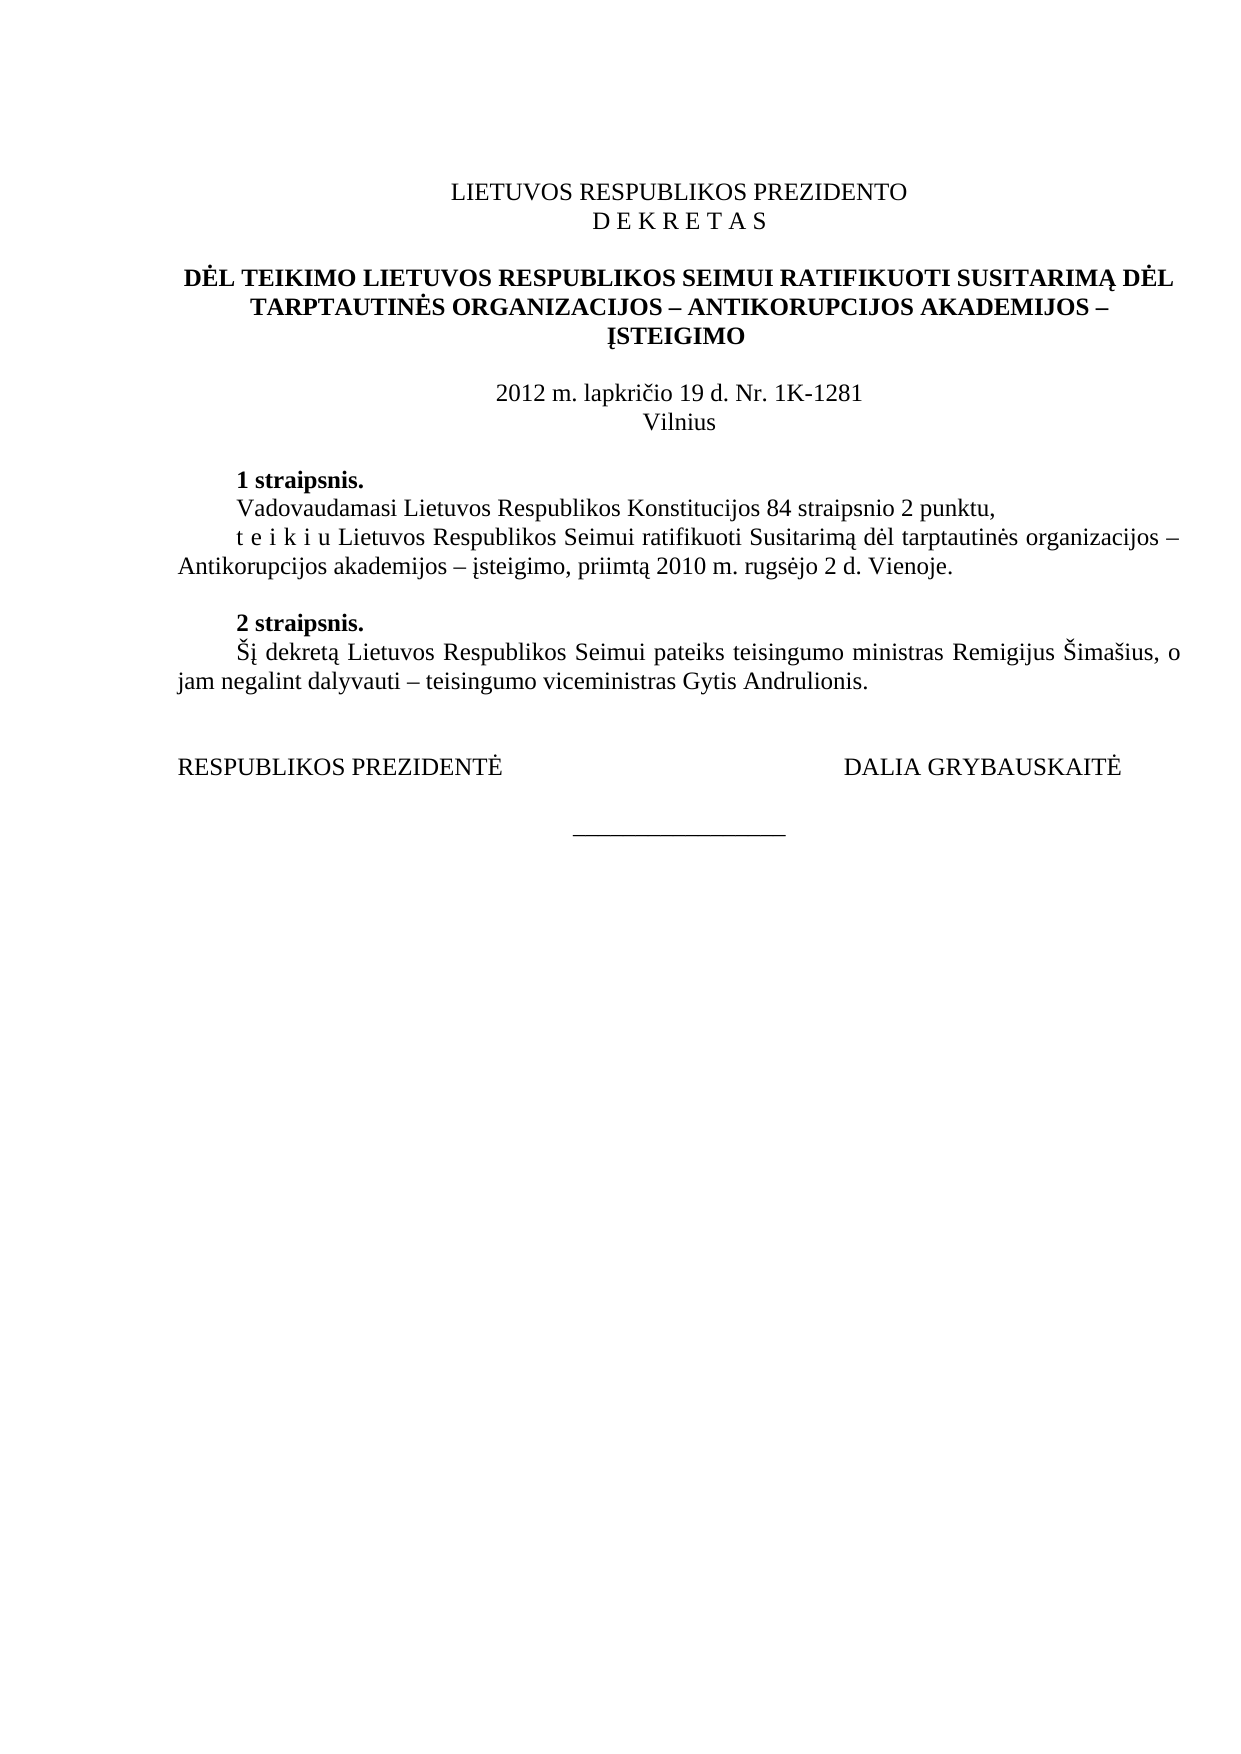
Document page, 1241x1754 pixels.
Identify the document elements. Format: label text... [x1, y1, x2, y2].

text 2012 m. lapkričio 19 d. Nr. 1K-1281 [177, 378, 1181, 407]
text Dėl TEIKIMO LIETUVOS RESPUBLIKOS SEIMUI RATIFIKUOTI SUSITARIMĄ DĖL TARPTAUTINĖS ORGANIZACIJOS – ANTIKORUPCIJOS AKADEMIJOS – ĮSTEIGIMO [177, 263, 1181, 350]
text D E K R E T A S [177, 206, 1181, 235]
text Vilnius [177, 407, 1181, 436]
text 1 straipsnis. [177, 465, 1181, 493]
text _________________ [177, 810, 1181, 838]
text Šį dekretą Lietuvos Respublikos Seimui pateiks teisingumo ministras Remigijus Šimašius, o jam negalint dalyvauti – teisingumo viceministras Gytis Andrulionis. [177, 637, 1181, 695]
text t e i k i u Lietuvos Respublikos Seimui ratifikuoti Susitarimą dėl tarptautinės organizacijos – Antikorupcijos akademijos – įsteigimo, priimtą 2010 m. rugsėjo 2 d. Vienoje. [177, 522, 1181, 580]
text LIETUVOS RESPUBLIKOS PREZIDENTO [177, 177, 1181, 206]
text Vadovaudamasi Lietuvos Respublikos Konstitucijos 84 straipsnio 2 punktu, [177, 493, 1181, 522]
text 2 straipsnis. [177, 608, 1181, 637]
text RESPUBLIKOS PREZIDENTĖ DALIA GRYBAUSKAITĖ [177, 752, 1181, 781]
